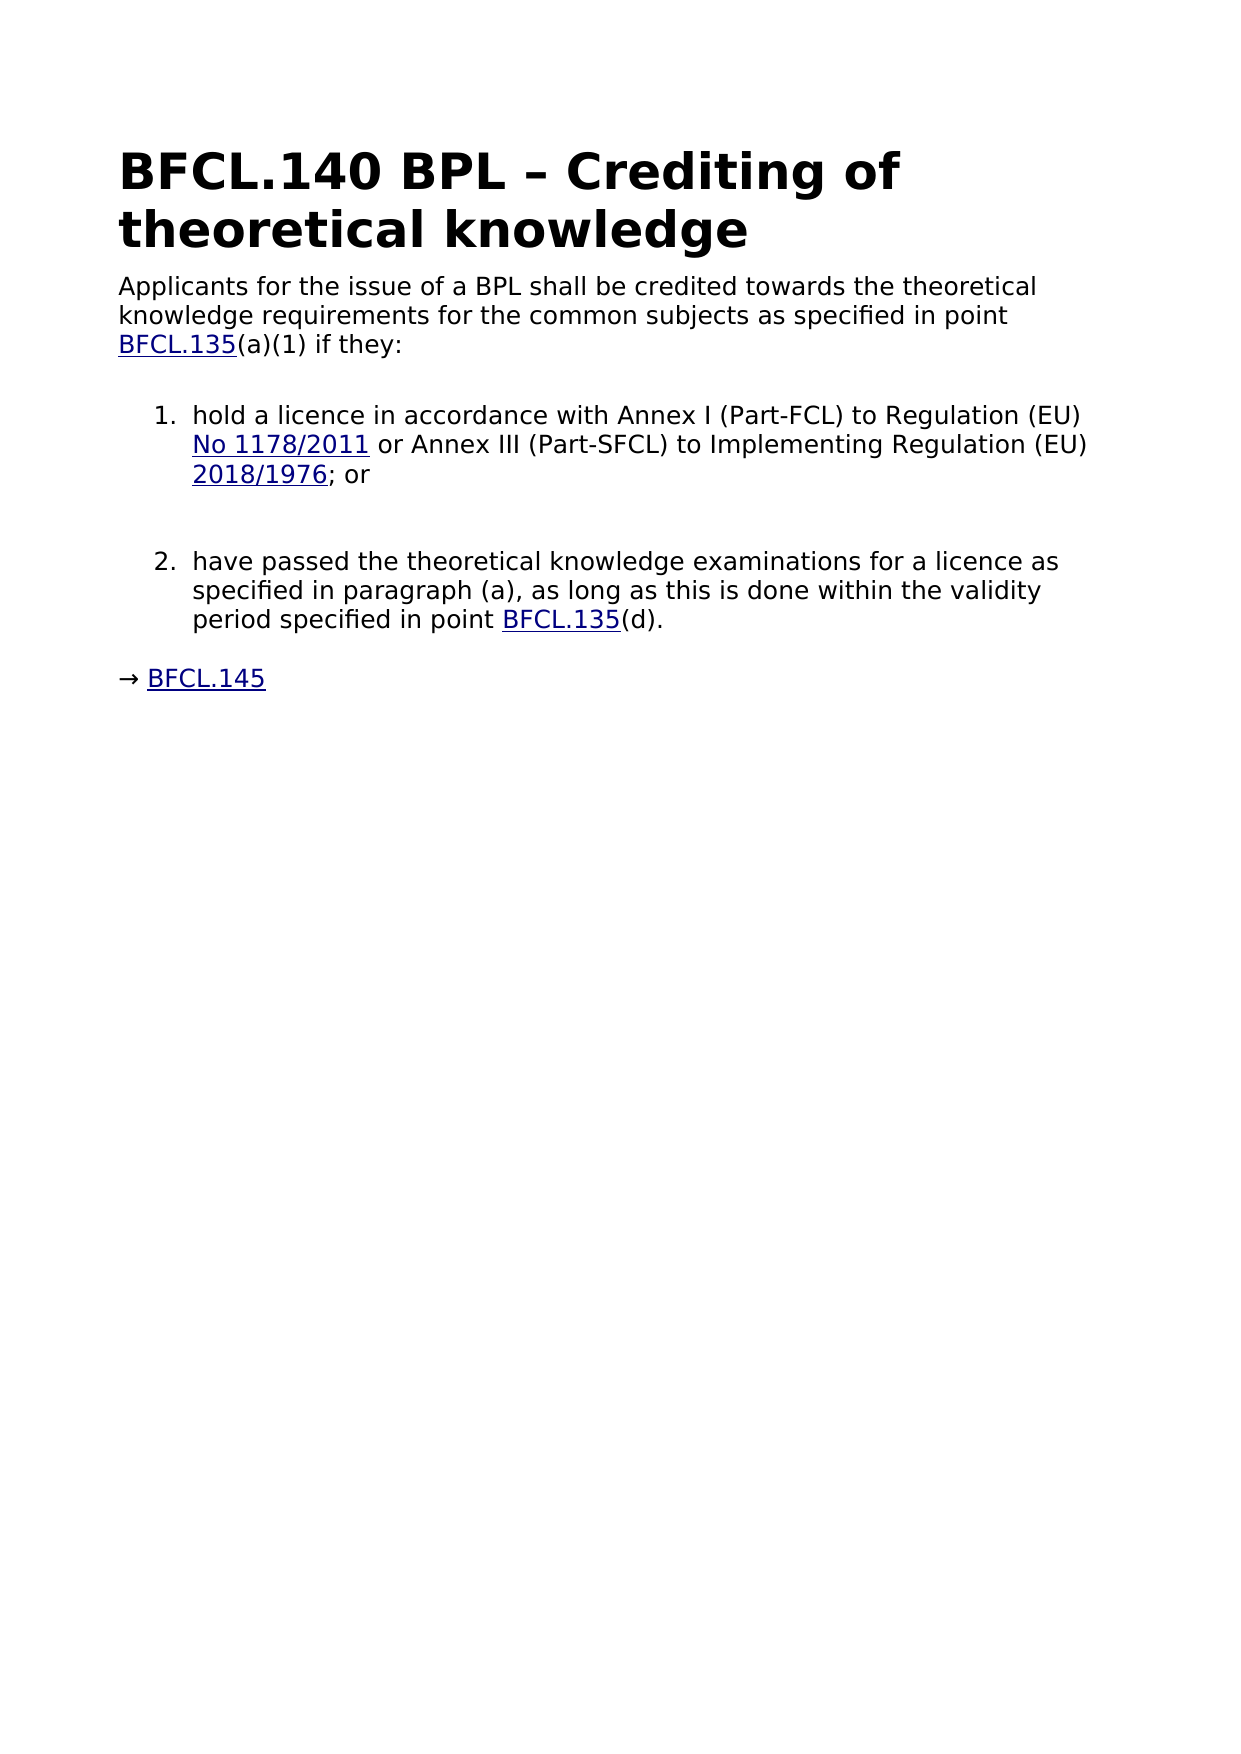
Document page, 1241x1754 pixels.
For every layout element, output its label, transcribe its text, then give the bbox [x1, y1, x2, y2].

list have passed the theoretical knowledge examinations for a licence as specified in paragraph (a), as long as this is done within the validity period specified in point BFCL.135(d). [177, 547, 1122, 635]
subtitle BFCL.140 BPL – Crediting of theoretical knowledge [118, 143, 1122, 259]
list hold a licence in accordance with Annex I (Part-FCL) to Regulation (EU) No 1178/2011 or Annex III (Part-SFCL) to Implementing Regulation (EU) 2018/1976; or [177, 402, 1122, 547]
text → BFCL.145 [118, 664, 1122, 693]
text Applicants for the issue of a BPL shall be credited towards the theoretical knowledge requirements for the common subjects as specified in point BFCL.135(a)(1) if they: [118, 272, 1122, 359]
